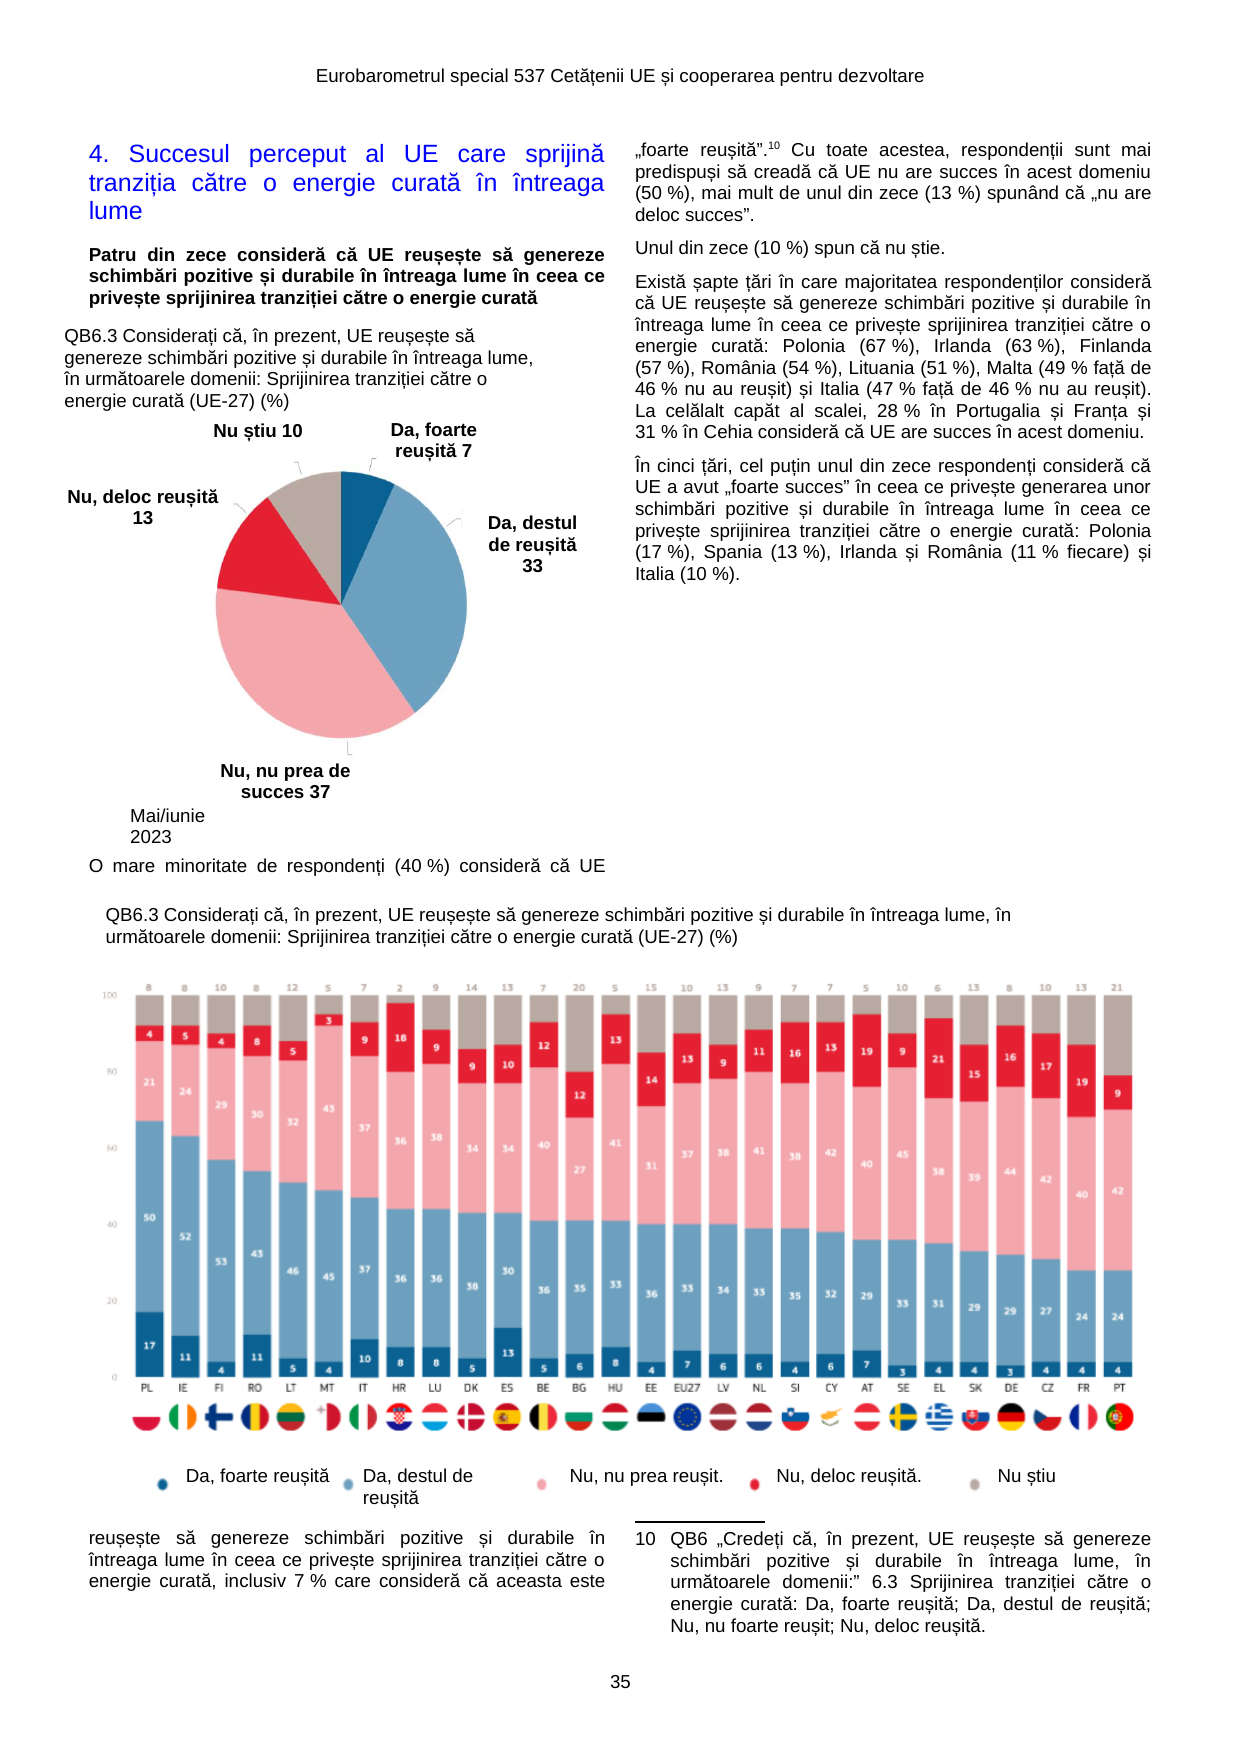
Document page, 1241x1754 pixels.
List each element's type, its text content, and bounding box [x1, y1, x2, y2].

text În cinci țări, cel puțin unul din zece respondenți consideră că UE a avut „foarte succes” în ceea ce privește generarea unor schimbări pozitive și durabile în întreaga lume în ceea ce privește sprijinirea tranziției către o energie curată: Polonia (17 %), Spania (13 %), Irlanda și România (11 % fiecare) și Italia (10 %). [635, 455, 1152, 584]
text Patru din zece consideră că UE reușește să genereze schimbări pozitive și durabile în întreaga lume în ceea ce privește sprijinirea tranziției către o energie curată [88, 243, 605, 308]
subtitle 4. Succesul perceput al UE care sprijină tranziția către o energie curată în întreaga lume [88, 139, 605, 225]
text QB6 „Credeți că, în prezent, UE reușește să genereze schimbări pozitive și durabile în întreaga lume, în următoarele domenii:” 6.3 Sprijinirea tranziției către o energie curată: Da, foarte reușită; Da, destul de reușită; Nu, nu foarte reușit; Nu, deloc reușită. [635, 1528, 1152, 1636]
text Există șapte țări în care majoritatea respondenților consideră că UE reușește să genereze schimbări pozitive și durabile în întreaga lume în ceea ce privește sprijinirea tranziției către o energie curată: Polonia (67 %), Irlanda (63 %), Finlanda (57 %), România (54 %), Lituania (51 %), Malta (49 % față de 46 % nu au reușit) și Italia (47 % față de 46 % nu au reușit). La celălalt capăt al scalei, 28 % în Portugalia și Franța și 31 % în Cehia consideră că UE are succes în acest domeniu. [635, 270, 1152, 443]
text Unul din zece (10 %) spun că nu știe. [635, 237, 1152, 258]
picture [214, 450, 471, 762]
picture [141, 1457, 983, 1504]
text O mare minoritate de respondenți (40 %) consideră că UE reușește să genereze schimbări pozitive și durabile în întreaga lume în ceea ce privește sprijinirea tranziției către o energie curată, inclusiv 7 % care consideră că aceasta este „foarte reușită”. Cu toate acestea, respondenții sunt mai predispuși să creadă că UE nu are succes în acest domeniu (50 %), mai mult de unul din zece (13 %) spunând că „nu are deloc succes”. [635, 139, 1152, 225]
picture [95, 976, 1146, 1441]
text O mare minoritate de respondenți (40 %) consideră că UE reușește să genereze schimbări pozitive și durabile în întreaga lume în ceea ce privește sprijinirea tranziției către o energie curată, inclusiv 7 % care consideră că aceasta este „foarte reușită”. Cu toate acestea, respondenții sunt mai predispuși să creadă că UE nu are succes în acest domeniu (50 %), mai mult de unul din zece (13 %) spunând că „nu are deloc succes”. [88, 320, 605, 1592]
